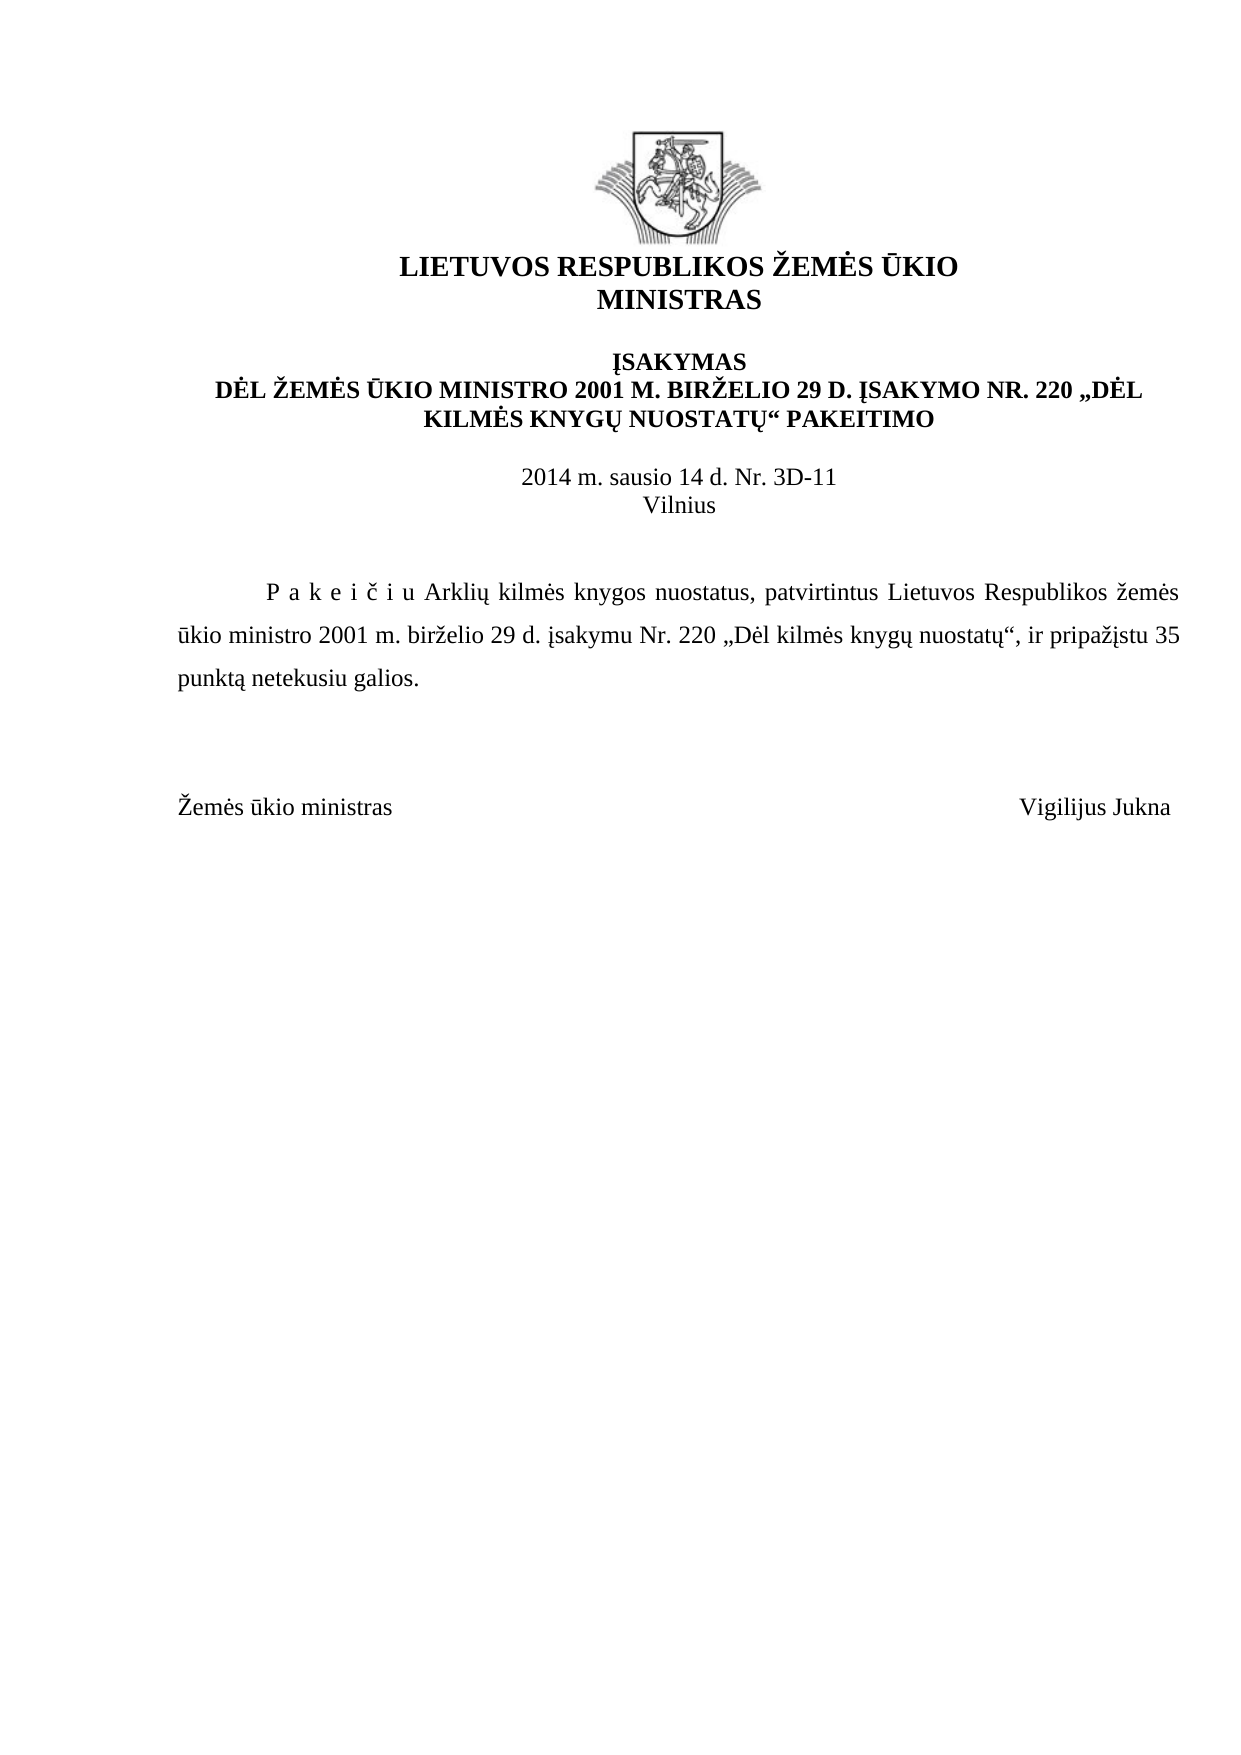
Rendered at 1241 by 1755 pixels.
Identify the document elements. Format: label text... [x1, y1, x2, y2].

text Vilnius [177, 491, 1181, 519]
text ĮSAKYMAS [177, 347, 1181, 376]
text DĖL ŽEMĖS ŪKIO MINISTRO 2001 M. BIRŽELIO 29 D. ĮSAKYMO NR. 220 „DĖL KILMĖS KNYGŲ NUOSTATŲ“ PAKEITIMO [177, 376, 1181, 433]
text Žemės ūkio ministras Vigilijus Jukna [177, 792, 1181, 821]
text MINISTRAS [177, 282, 1181, 316]
text P a k e i č i u Arklių kilmės knygos nuostatus, patvirtintus Lietuvos Respublikos žemės ūkio ministro 2001 m. birželio 29 d. įsakymu Nr. 220 „Dėl kilmės knygų nuostatų“, ir pripažįstu 35 punktą netekusiu galios. [177, 577, 1181, 692]
text LIETUVOS RESPUBLIKOS ŽEMĖS ŪKIO [177, 249, 1181, 282]
text 2014 m. sausio 14 d. Nr. 3D-11 [177, 462, 1181, 491]
